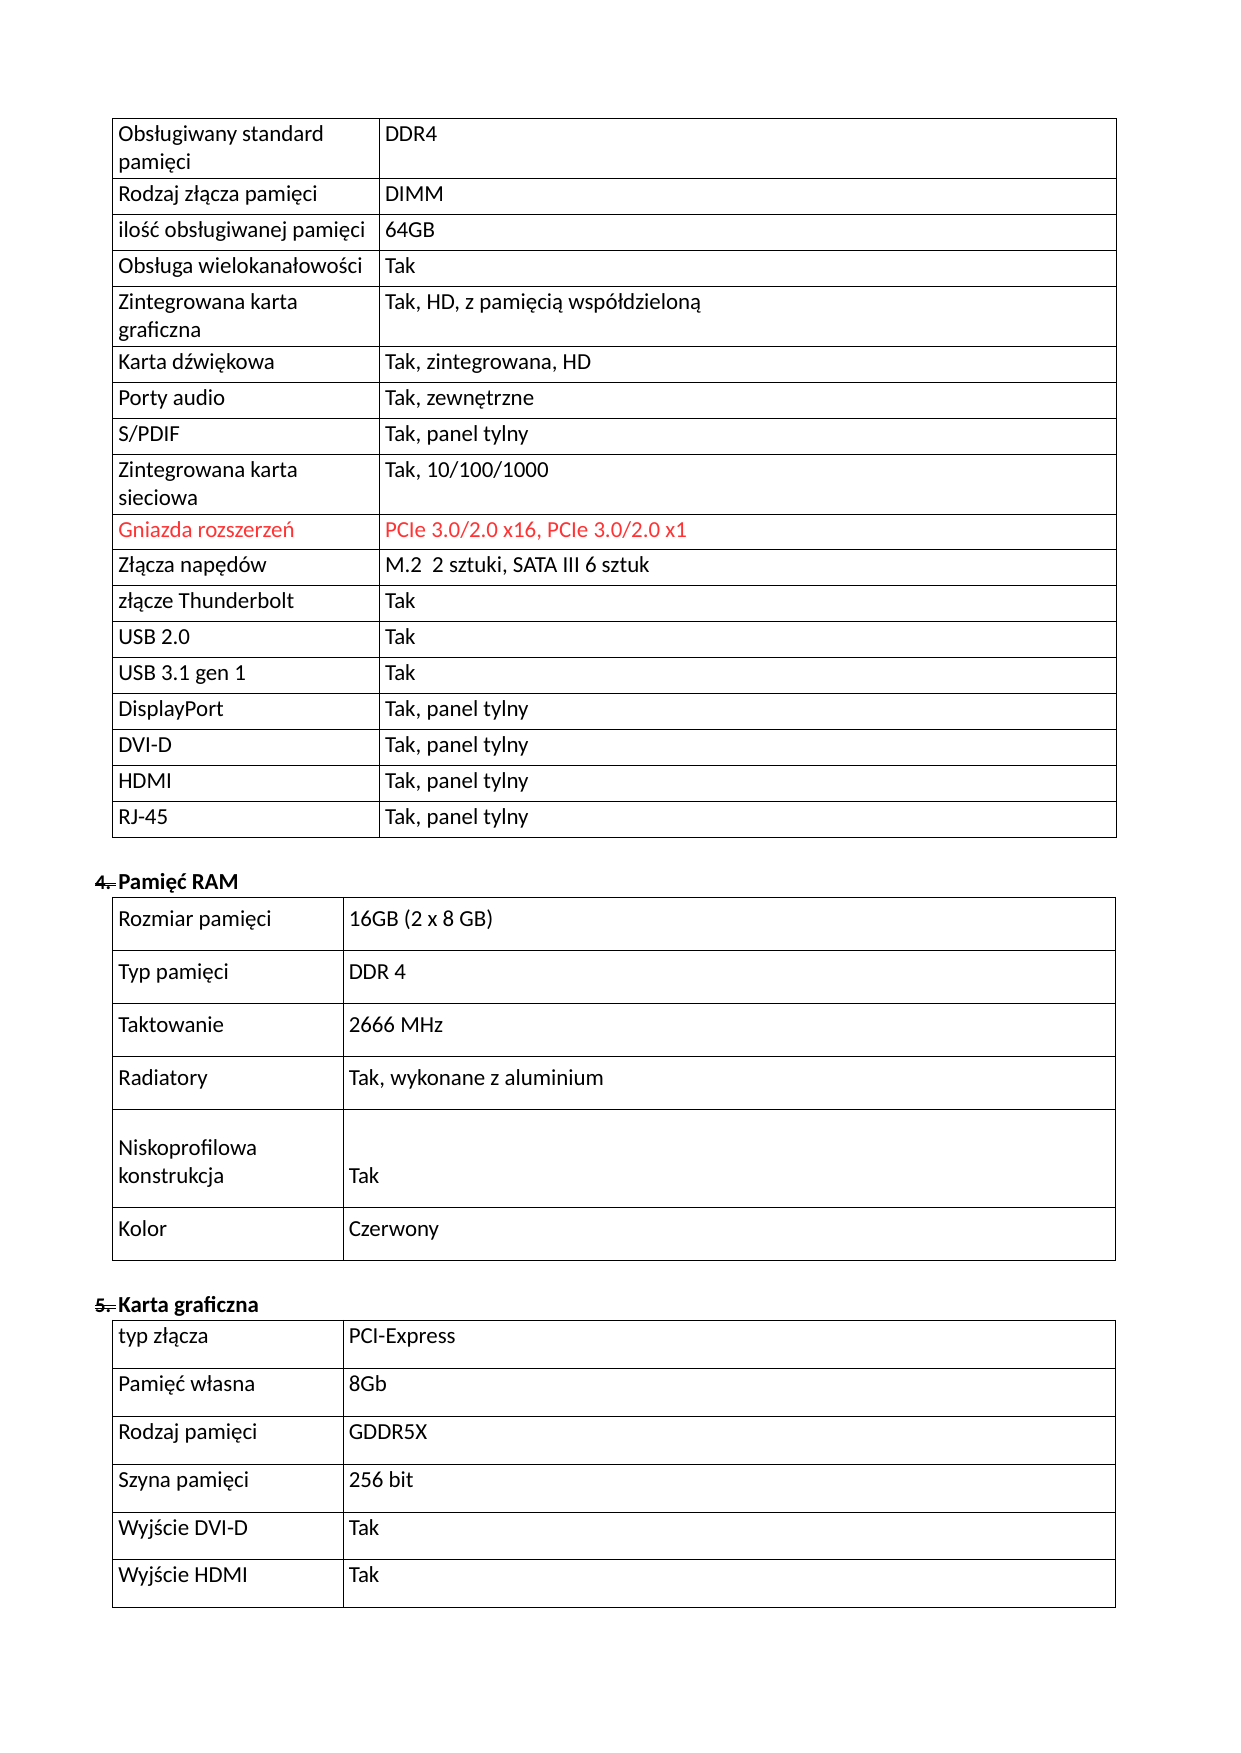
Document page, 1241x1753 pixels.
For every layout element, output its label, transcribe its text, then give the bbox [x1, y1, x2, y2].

table_cell 256 bit [344, 1465, 1115, 1511]
table_cell Tak [344, 1560, 1115, 1607]
table_cell Tak, panel tylny [380, 766, 1116, 801]
table_cell 2666 MHz [344, 1004, 1115, 1056]
table_cell Taktowanie [113, 1004, 343, 1056]
table_cell Porty audio [113, 383, 379, 418]
table_cell DIMM [380, 179, 1116, 214]
table_cell 64GB [380, 215, 1116, 250]
table_cell Tak [344, 1110, 1115, 1207]
table_cell Tak, zintegrowana, HD [380, 347, 1116, 382]
table_cell S/PDIF [113, 419, 379, 453]
table_cell Szyna pamięci [113, 1465, 343, 1511]
table_header PCI-Express [344, 1321, 1115, 1368]
table_cell ilość obsługiwanej pamięci [113, 215, 379, 250]
table_header Rozmiar pamięci [113, 898, 343, 950]
table_header 16GB (2 x 8 GB) [344, 898, 1115, 950]
table_cell DDR4 [380, 119, 1116, 178]
table_cell Złącza napędów [113, 550, 379, 585]
table_cell Kolor [113, 1208, 343, 1260]
table_cell M.2 2 sztuki, SATA III 6 sztuk [380, 550, 1116, 585]
table_cell Tak, panel tylny [380, 419, 1116, 453]
table_cell Tak, panel tylny [380, 694, 1116, 729]
table_header typ złącza [113, 1321, 343, 1368]
table_cell Tak [380, 622, 1116, 657]
table_cell HDMI [113, 766, 379, 801]
table_cell Tak, panel tylny [380, 730, 1116, 765]
table_cell Tak [380, 658, 1116, 693]
list Pamięć RAM [95, 867, 1122, 895]
table_cell 8Gb [344, 1369, 1115, 1416]
table_cell Tak, wykonane z aluminium [344, 1057, 1115, 1109]
table_cell Gniazda rozszerzeń [113, 515, 379, 549]
table_cell Wyjście DVI-D [113, 1513, 343, 1559]
list Karta graficzna [95, 1290, 1122, 1318]
table_cell Obsługa wielokanałowości [113, 251, 379, 286]
table_cell USB 2.0 [113, 622, 379, 657]
table_cell Zintegrowana karta graficzna [113, 287, 379, 346]
table_cell Tak [380, 251, 1116, 286]
table_cell Rodzaj złącza pamięci [113, 179, 379, 214]
table_cell Tak, zewnętrzne [380, 383, 1116, 418]
table_cell DisplayPort [113, 694, 379, 729]
table_cell Wyjście HDMI [113, 1560, 343, 1607]
table_cell Tak, 10/100/1000 [380, 455, 1116, 513]
table_cell PCIe 3.0/2.0 x16, PCIe 3.0/2.0 x1 [380, 515, 1116, 549]
table_cell Niskoprofilowa konstrukcja [113, 1110, 343, 1207]
table_cell Tak [380, 586, 1116, 621]
table_cell Radiatory [113, 1057, 343, 1109]
table_cell Czerwony [344, 1208, 1115, 1260]
table_cell Tak, HD, z pamięcią współdzieloną [380, 287, 1116, 346]
table_cell Zintegrowana karta sieciowa [113, 455, 379, 513]
table_cell Tak [344, 1513, 1115, 1559]
table_cell Rodzaj pamięci [113, 1417, 343, 1463]
table_cell DVI-D [113, 730, 379, 765]
table_cell Tak, panel tylny [380, 802, 1116, 837]
table_cell RJ-45 [113, 802, 379, 837]
table_cell GDDR5X [344, 1417, 1115, 1463]
table_cell złącze Thunderbolt [113, 586, 379, 621]
table_cell Typ pamięci [113, 951, 343, 1003]
table_cell Obsługiwany standard pamięci [113, 119, 379, 178]
table_cell DDR 4 [344, 951, 1115, 1003]
table_cell Pamięć własna [113, 1369, 343, 1416]
table_cell Karta dźwiękowa [113, 347, 379, 382]
table_cell USB 3.1 gen 1 [113, 658, 379, 693]
